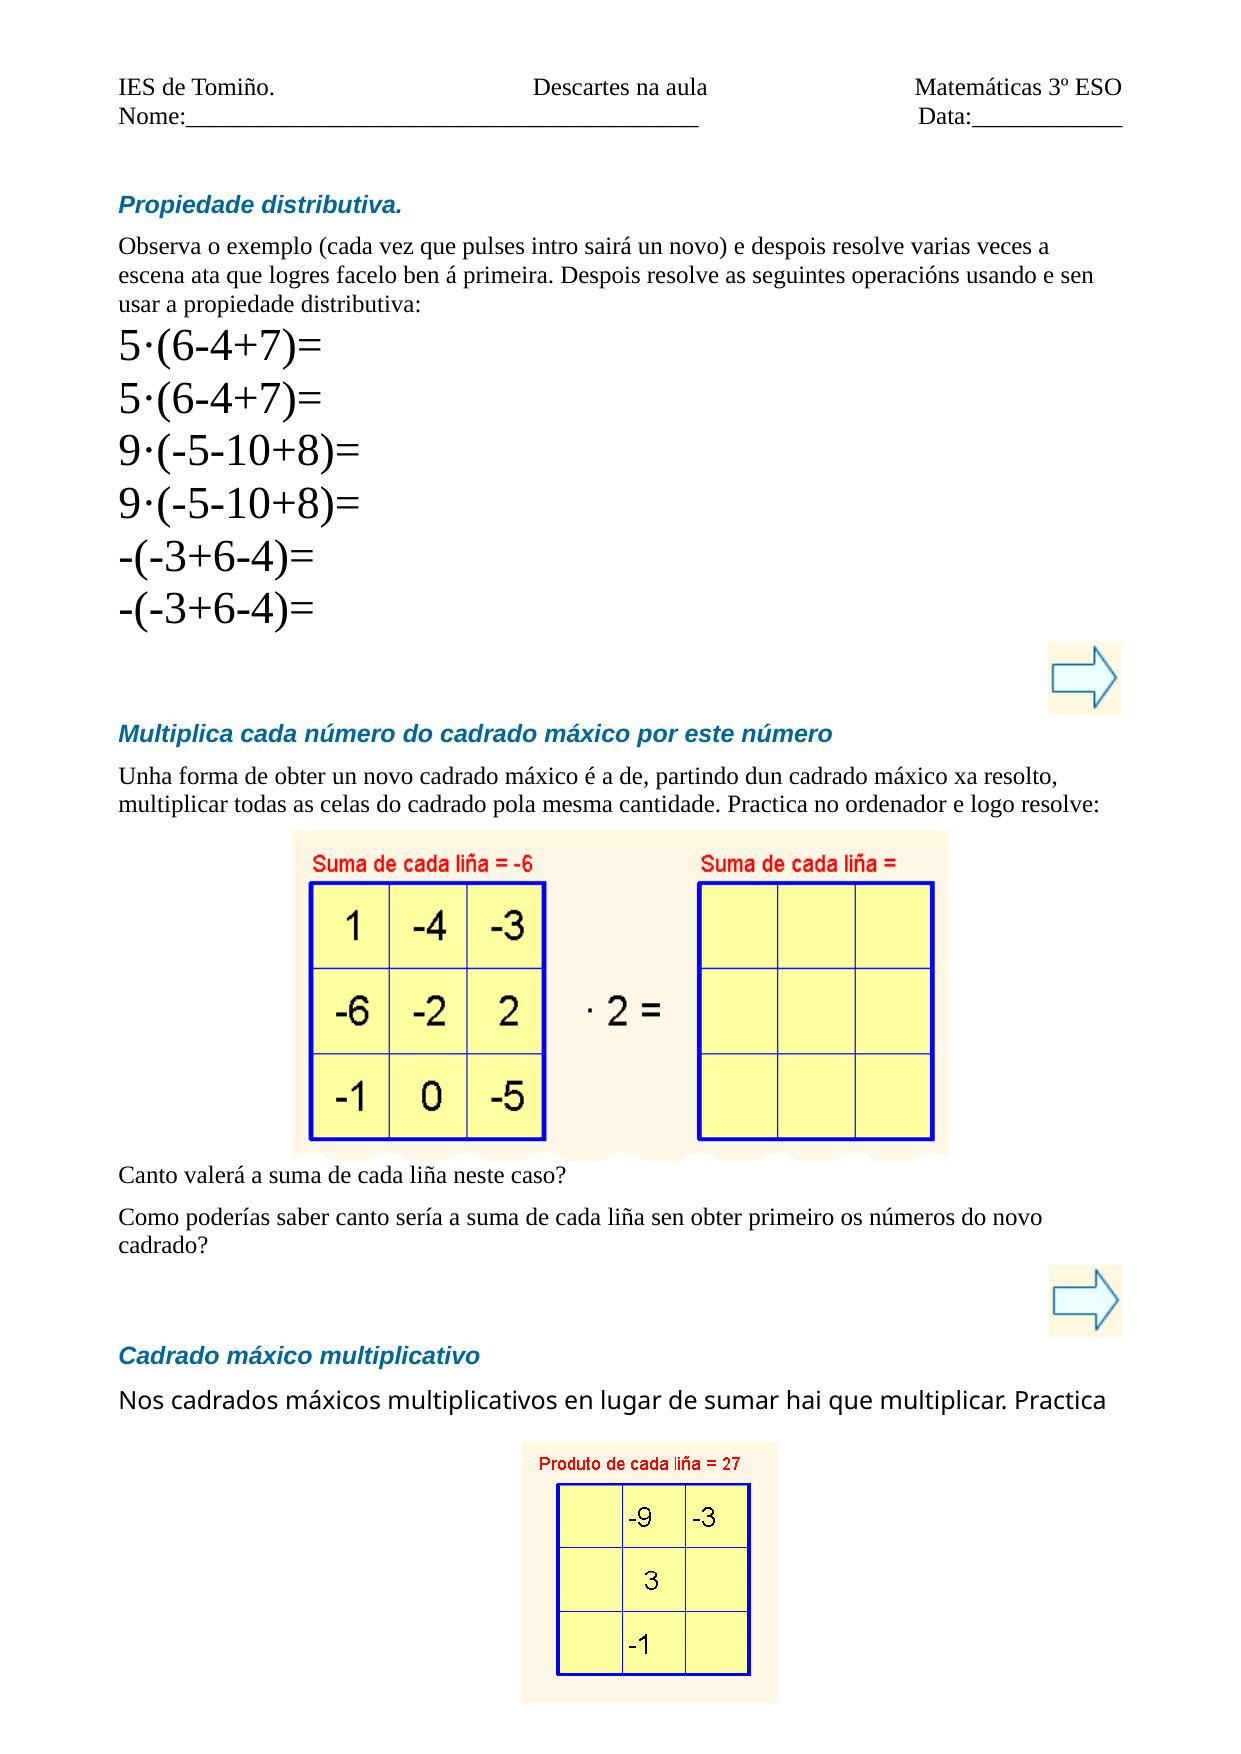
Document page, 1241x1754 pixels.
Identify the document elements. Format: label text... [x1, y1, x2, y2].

subtitle Cadrado máxico multiplicativo [118, 1297, 1122, 1371]
text Unha forma de obter un novo cadrado máxico é a de, partindo dun cadrado máxico xa resolto, multiplicar todas as celas do cadrado pola mesma cantidade. Practica no ordenador e logo resolve: [118, 761, 1122, 818]
picture [292, 830, 948, 1161]
text Observa o exemplo (cada vez que pulses intro sairá un novo) e despois resolve varias veces a escena ata que logres facelo ben á primeira. Despois resolve as seguintes operacións usando e sen usar a propiedade distributiva: [118, 231, 1122, 318]
text 5·(6-4+7)= [118, 318, 1122, 370]
picture [521, 1442, 779, 1703]
subtitle Propiedade distributiva. [118, 190, 1122, 219]
text 5·(6-4+7)= [118, 370, 1122, 423]
text Nos cadrados máxicos multiplicativos en lugar de sumar hai que multiplicar. Practica [118, 1383, 1122, 1417]
picture [1047, 642, 1121, 715]
text 9·(-5-10+8)= [118, 476, 1122, 528]
subtitle Multiplica cada número do cadrado máxico por este número [118, 659, 1122, 748]
text Como poderías saber canto sería a suma de cada liña sen obter primeiro os números do novo cadrado? [118, 1202, 1122, 1259]
picture [1048, 1265, 1123, 1337]
text -(-3+6-4)= [118, 581, 1122, 634]
text -(-3+6-4)= [118, 528, 1122, 581]
text 9·(-5-10+8)= [118, 423, 1122, 476]
text Canto valerá a suma de cada liña neste caso? [118, 831, 1122, 1189]
